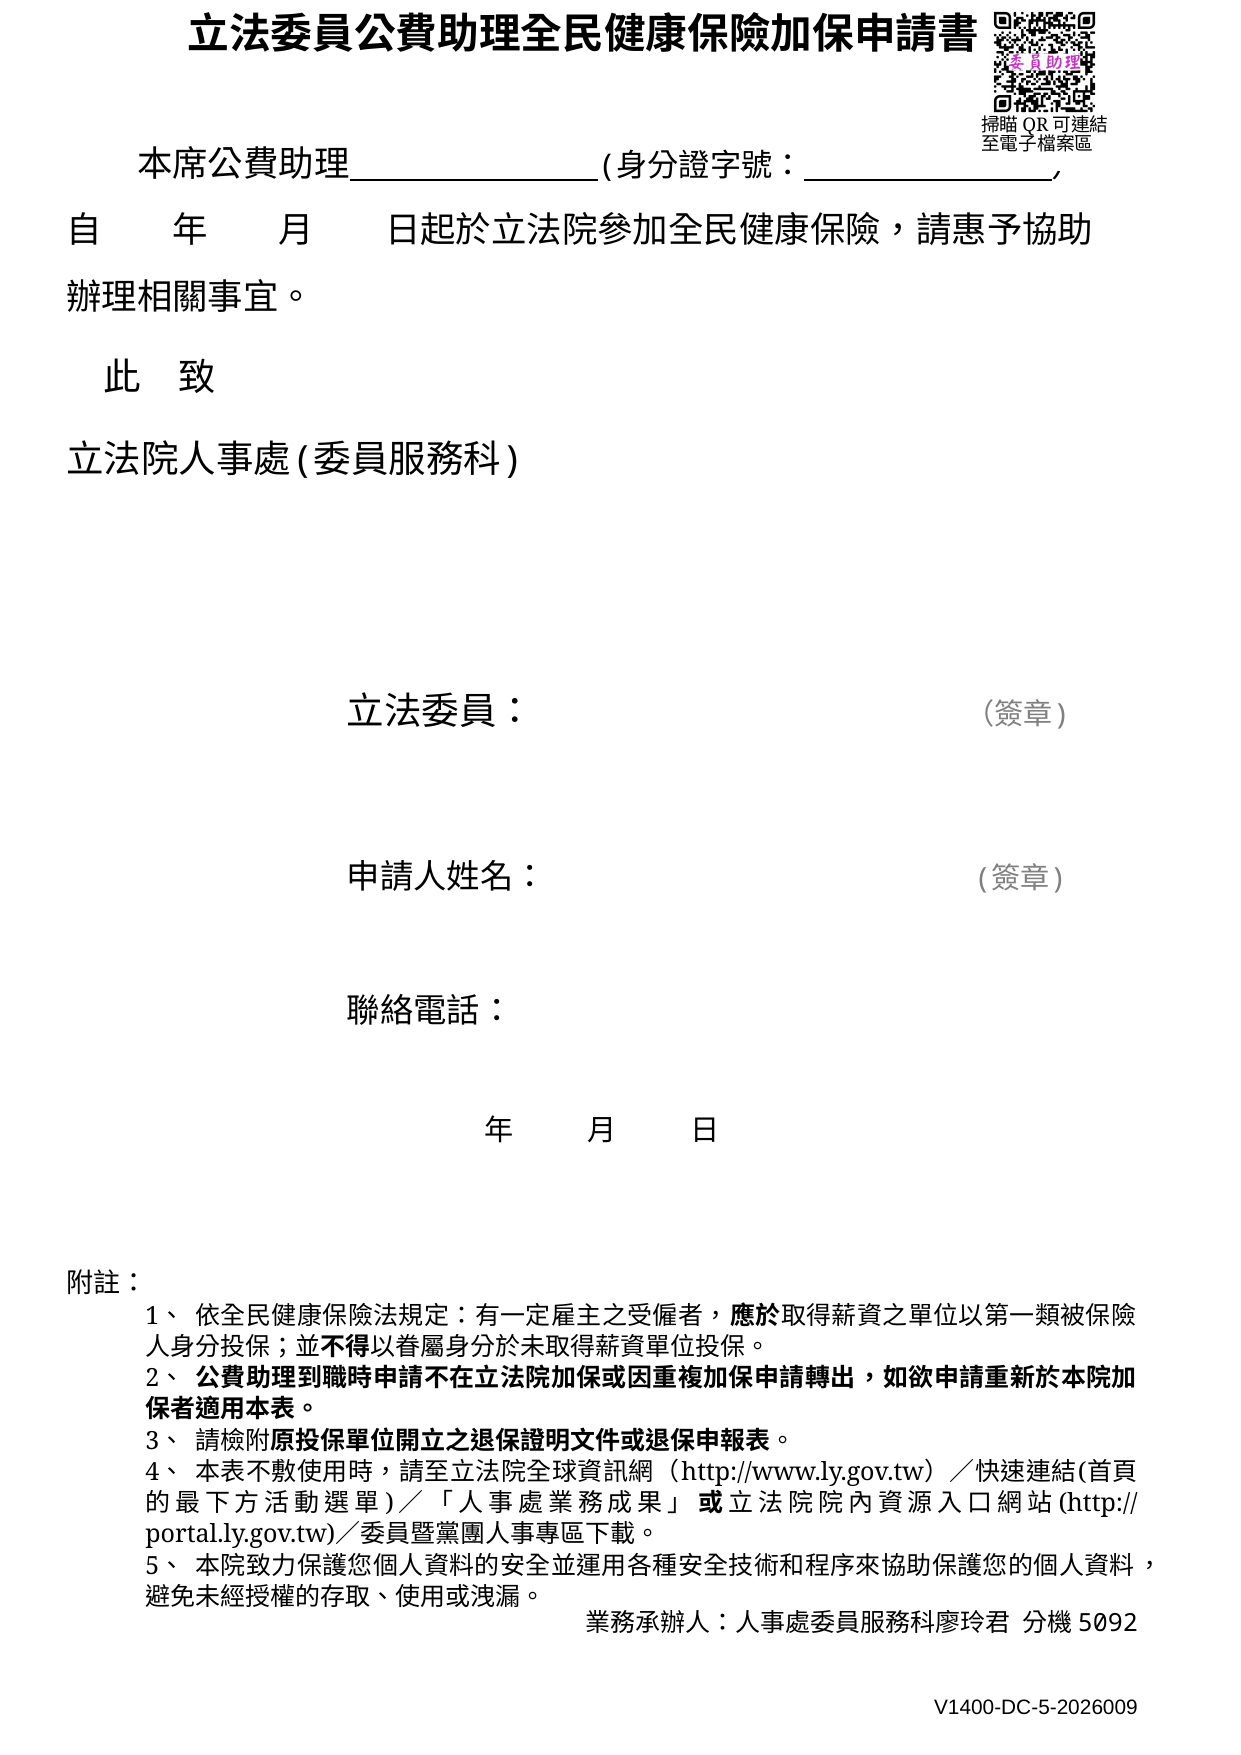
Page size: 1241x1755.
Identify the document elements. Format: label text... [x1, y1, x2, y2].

list 公費助理到職時申請不在立法院加保或因重複加保申請轉出，如欲申請重新於本院加保者適用本表。 [145, 1362, 1137, 1424]
text 業務承辦人：人事處委員服務科廖玲君 分機5092 [91, 1612, 1137, 1637]
list 依全民健康保險法規定：有一定雇主之受僱者，應於取得薪資之單位以第一類被保險人身分投保；並不得以眷屬身分於未取得薪資單位投保。 [145, 1299, 1137, 1362]
text 立法委員公費助理全民健康保險加保申請書 [66, 0, 1117, 117]
text 立法委員： （簽章) [346, 681, 1137, 735]
text 此 致 [66, 347, 1129, 402]
list 本表不敷使用時，請至立法院全球資訊網（http://www.ly.gov.tw）／快速連結(首頁的最下方活動選單)／「人事處業務成果」或立法院院內資源入口網站(http://portal.ly.gov.tw)／委員暨黨團人事專區下載。 [145, 1455, 1137, 1549]
text 附註： [66, 1268, 1137, 1299]
text 聯絡電話： [346, 984, 1137, 1032]
text 掃瞄QR可連結至電子檔案區 [981, 117, 1117, 154]
text 年 月 日 [66, 1106, 1137, 1149]
list 本院致力保護您個人資料的安全並運用各種安全技術和程序來協助保護您的個人資料，避免未經授權的存取、使用或洩漏。 [145, 1549, 1137, 1612]
text 申請人姓名： (簽章) [346, 849, 1137, 898]
text 立法委員公費助理全民健康保險加保申請書 [981, 154, 1117, 171]
list 請檢附原投保單位開立之退保證明文件或退保申報表。 [145, 1424, 1137, 1455]
text 本席公費助理 (身分證字號： ）自 年 月 日起於立法院參加全民健康保險，請惠予協助辦理相關事宜。 [66, 135, 1118, 319]
text 立法院人事處(委員服務科) [66, 429, 1137, 483]
